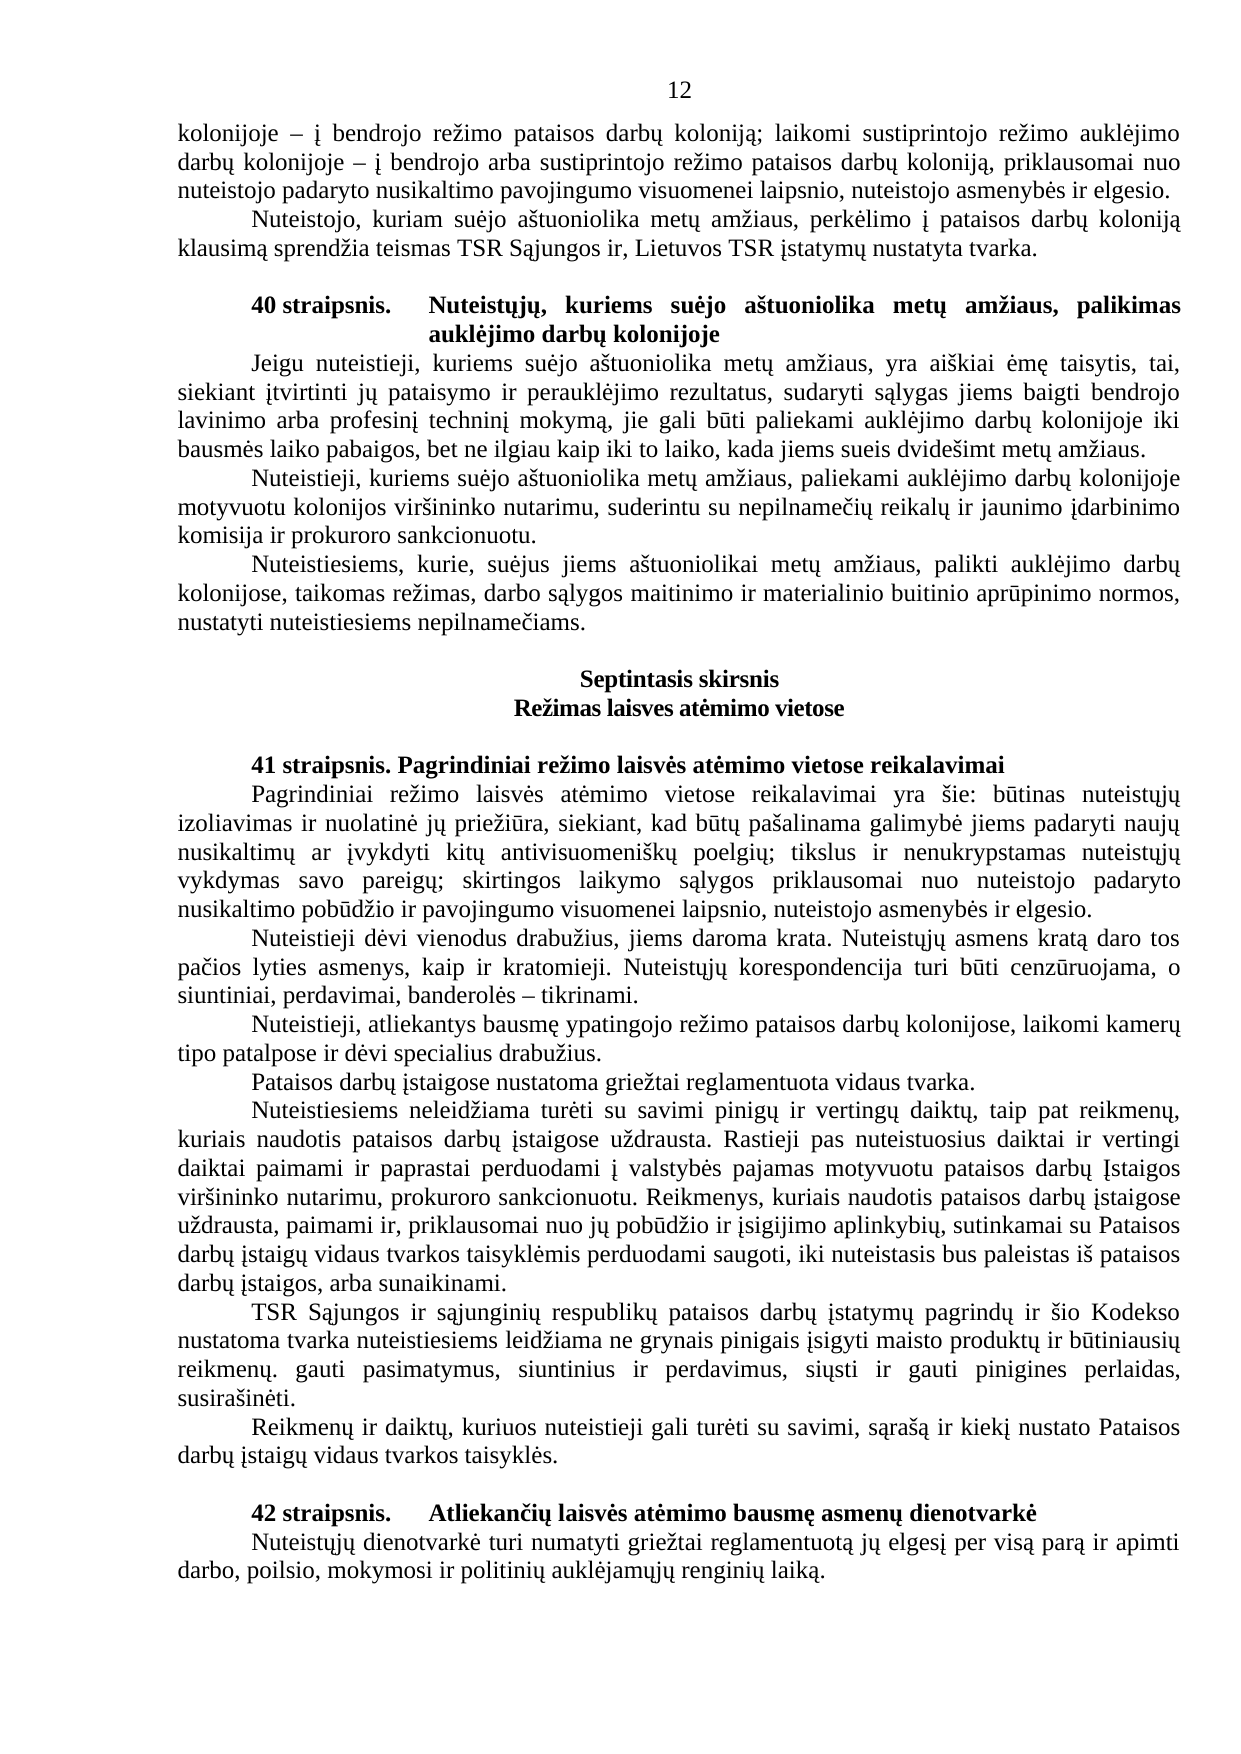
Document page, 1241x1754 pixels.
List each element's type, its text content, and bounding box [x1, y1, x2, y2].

text kolonijoje – į bendrojo režimo pataisos darbų koloniją; laikomi sustiprintojo režimo auklėjimo darbų kolonijoje – į bendrojo arba sustiprintojo režimo pataisos darbų koloniją, priklausomai nuo nuteistojo padaryto nusikaltimo pavojingumo visuomenei laipsnio, nuteistojo asmenybės ir elgesio. [177, 118, 1181, 204]
text Nuteistiesiems, kurie, suėjus jiems aštuoniolikai metų amžiaus, palikti auklėjimo darbų kolonijose, taikomas režimas, darbo sąlygos maitinimo ir materialinio buitinio aprūpinimo normos, nustatyti nuteistiesiems nepilnamečiams. [177, 549, 1181, 636]
text Pataisos darbų įstaigose nustatoma griežtai reglamentuota vidaus tvarka. [177, 1067, 1181, 1096]
text Septintasis skirsnis [177, 664, 1181, 693]
text Nuteistieji, atliekantys bausmę ypatingojo režimo pataisos darbų kolonijose, laikomi kamerų tipo patalpose ir dėvi specialius drabužius. [177, 1009, 1181, 1067]
text Režimas laisves atėmimo vietose [177, 693, 1181, 722]
text Nuteistojo, kuriam suėjo aštuoniolika metų amžiaus, perkėlimo į pataisos darbų koloniją klausimą sprendžia teismas TSR Sąjungos ir, Lietuvos TSR įstatymų nustatyta tvarka. [177, 204, 1181, 262]
text 42 straipsnis. Atliekančių laisvės atėmimo bausmę asmenų dienotvarkė [251, 1498, 1181, 1527]
text TSR Sąjungos ir sąjunginių respublikų pataisos darbų įstatymų pagrindų ir šio Kodekso nustatoma tvarka nuteistiesiems leidžiama ne grynais pinigais įsigyti maisto produktų ir būtiniausių reikmenų. gauti pasimatymus, siuntinius ir perdavimus, siųsti ir gauti pinigines perlaidas, susirašinėti. [177, 1297, 1181, 1412]
text Nuteistieji dėvi vienodus drabužius, jiems daroma krata. Nuteistųjų asmens kratą daro tos pačios lyties asmenys, kaip ir kratomieji. Nuteistųjų korespondencija turi būti cenzūruojama, o siuntiniai, perdavimai, banderolės – tikrinami. [177, 923, 1181, 1009]
text Nuteistieji, kuriems suėjo aštuoniolika metų amžiaus, paliekami auklėjimo darbų kolonijoje motyvuotu kolonijos viršininko nutarimu, suderintu su nepilnamečių reikalų ir jaunimo įdarbinimo komisija ir prokuroro sankcionuotu. [177, 463, 1181, 549]
text Pagrindiniai režimo laisvės atėmimo vietose reikalavimai yra šie: būtinas nuteistųjų izoliavimas ir nuolatinė jų priežiūra, siekiant, kad būtų pašalinama galimybė jiems padaryti naujų nusikaltimų ar įvykdyti kitų antivisuomeniškų poelgių; tikslus ir nenukrypstamas nuteistųjų vykdymas savo pareigų; skirtingos laikymo sąlygos priklausomai nuo nuteistojo padaryto nusikaltimo pobūdžio ir pavojingumo visuomenei laipsnio, nuteistojo asmenybės ir elgesio. [177, 779, 1181, 923]
text Nuteistiesiems neleidžiama turėti su savimi pinigų ir vertingų daiktų, taip pat reikmenų, kuriais naudotis pataisos darbų įstaigose uždrausta. Rastieji pas nuteistuosius daiktai ir vertingi daiktai paimami ir paprastai perduodami į valstybės pajamas motyvuotu pataisos darbų Įstaigos viršininko nutarimu, prokuroro sankcionuotu. Reikmenys, kuriais naudotis pataisos darbų įstaigose uždrausta, paimami ir, priklausomai nuo jų pobūdžio ir įsigijimo aplinkybių, sutinkamai su Pataisos darbų įstaigų vidaus tvarkos taisyklėmis perduodami saugoti, iki nuteistasis bus paleistas iš pataisos darbų įstaigos, arba sunaikinami. [177, 1096, 1181, 1297]
text 40 straipsnis. Nuteistųjų, kuriems suėjo aštuoniolika metų amžiaus, palikimas auklėjimo darbų kolonijoje [251, 291, 1181, 348]
text Nuteistųjų dienotvarkė turi numatyti griežtai reglamentuotą jų elgesį per visą parą ir apimti darbo, poilsio, mokymosi ir politinių auklėjamųjų renginių laiką. [177, 1527, 1181, 1584]
text Jeigu nuteistieji, kuriems suėjo aštuoniolika metų amžiaus, yra aiškiai ėmę taisytis, tai, siekiant įtvirtinti jų pataisymo ir perauklėjimo rezultatus, sudaryti sąlygas jiems baigti bendrojo lavinimo arba profesinį techninį mokymą, jie gali būti paliekami auklėjimo darbų kolonijoje iki bausmės laiko pabaigos, bet ne ilgiau kaip iki to laiko, kada jiems sueis dvidešimt metų amžiaus. [177, 348, 1181, 463]
text Reikmenų ir daiktų, kuriuos nuteistieji gali turėti su savimi, sąrašą ir kiekį nustato Pataisos darbų įstaigų vidaus tvarkos taisyklės. [177, 1412, 1181, 1469]
text 41 straipsnis. Pagrindiniai režimo laisvės atėmimo vietose reikalavimai [251, 751, 1181, 779]
